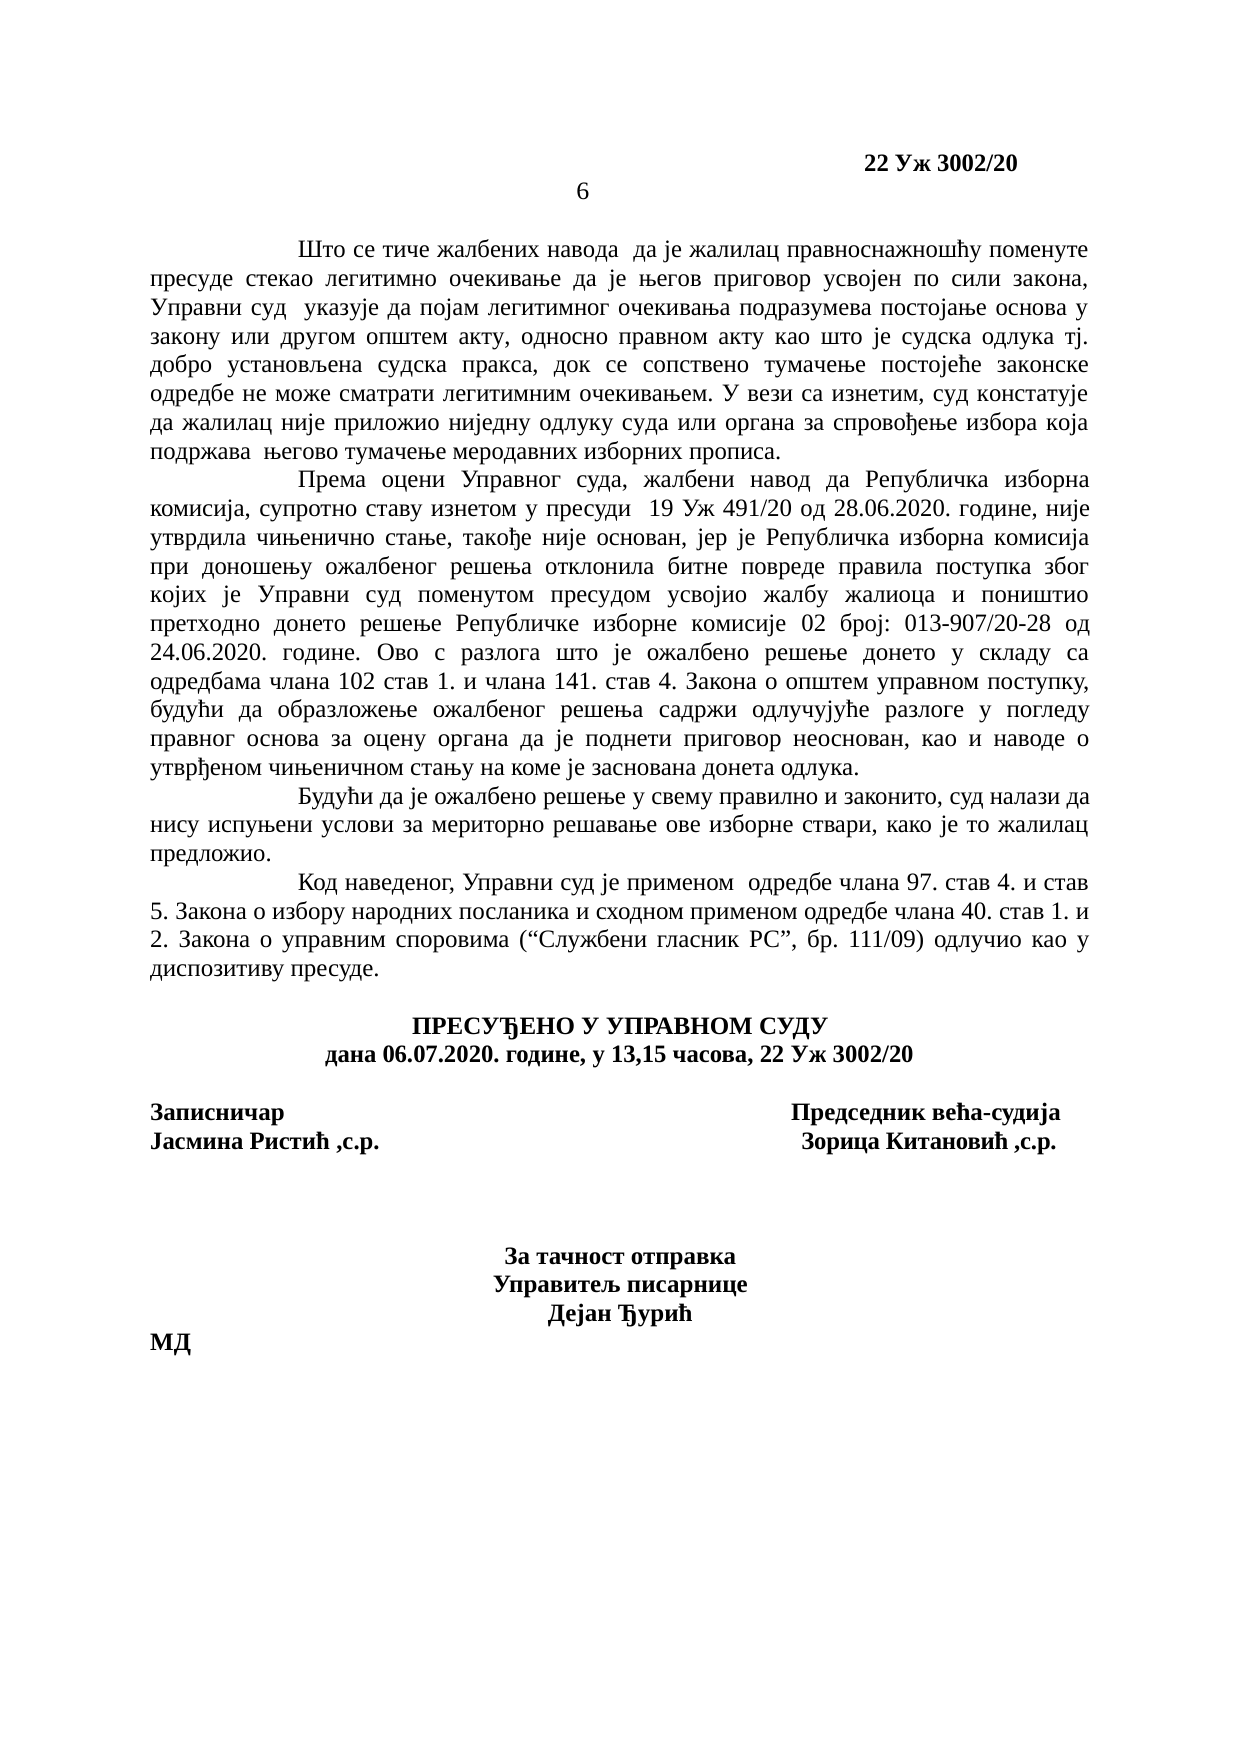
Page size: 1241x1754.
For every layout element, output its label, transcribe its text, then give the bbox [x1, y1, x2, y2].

text Записничар Председник већа-судија [150, 1097, 1090, 1126]
text ПРЕСУЂЕНО У УПРАВНОМ СУДУ [150, 1011, 1090, 1039]
text МД [150, 1327, 1090, 1356]
text Дејан Ђурић [150, 1298, 1090, 1327]
text дана 06.07.2020. године, у 13,15 часова, 22 Уж 3002/20 [150, 1039, 1090, 1068]
text Управитељ писарнице [150, 1269, 1090, 1298]
text Што се тиче жалбених навода да је жалилац правноснажношћу поменуте пресуде стекао легитимно очекивање да је његов приговор усвојен по сили закона, Управни суд указује да појам легитимног очекивања подразумева постојање основа у закону или другом општем акту, односно правном акту као што је судска одлука тј. добро установљена судска пракса, док се сопствено тумачење постојеће законске одредбе не може сматрати легитимним очекивањем. У вези са изнетим, суд констатује да жалилац није приложио ниједну одлуку суда или органа за спровођење избора која подржава његово тумачење меродавних изборних прописа. [150, 234, 1090, 464]
text Јасмина Ристић ,с.р. Зорица Китановић ,с.р. [150, 1126, 1090, 1154]
text Код наведеног, Управни суд је применом одредбе члана 97. став 4. и став 5. Закона о избору народних посланика и сходном применом одредбе члана 40. став 1. и 2. Закона о управним споровима (“Службени гласник РС”, бр. 111/09) одлучио као у диспозитиву пресуде. [150, 867, 1090, 982]
text Према оцени Управног суда, жалбени навод да Републичка изборна комисија, супротно ставу изнетом у пресуди 19 Уж 491/20 од 28.06.2020. године, није утврдила чињенично стање, такође није основан, јер је Републичка изборна комисија при доношењу ожалбеног решења отклонила битне повреде правила поступка због којих је Управни суд поменутом пресудом усвојио жалбу жалиоца и поништио претходно донето решење Републичке изборне комисије 02 број: 013-907/20-28 од 24.06.2020. године. Ово с разлога што је ожалбено решење донето у складу са одредбама члана 102 став 1. и члана 141. став 4. Закона о општем управном поступку, будући да образложење ожалбеног решења садржи одлучујуће разлоге у погледу правног основа за оцену органа да је поднети приговор неоснован, као и наводе о утврђеном чињеничном стању на коме је заснована донета одлука. [150, 464, 1090, 781]
text Будући да је ожалбено решење у свему правилно и законито, суд налази да нису испуњени услови за мериторно решавање ове изборне ствари, како је то жалилац предложио. [150, 781, 1090, 867]
text За тачност отправка [150, 1241, 1090, 1269]
